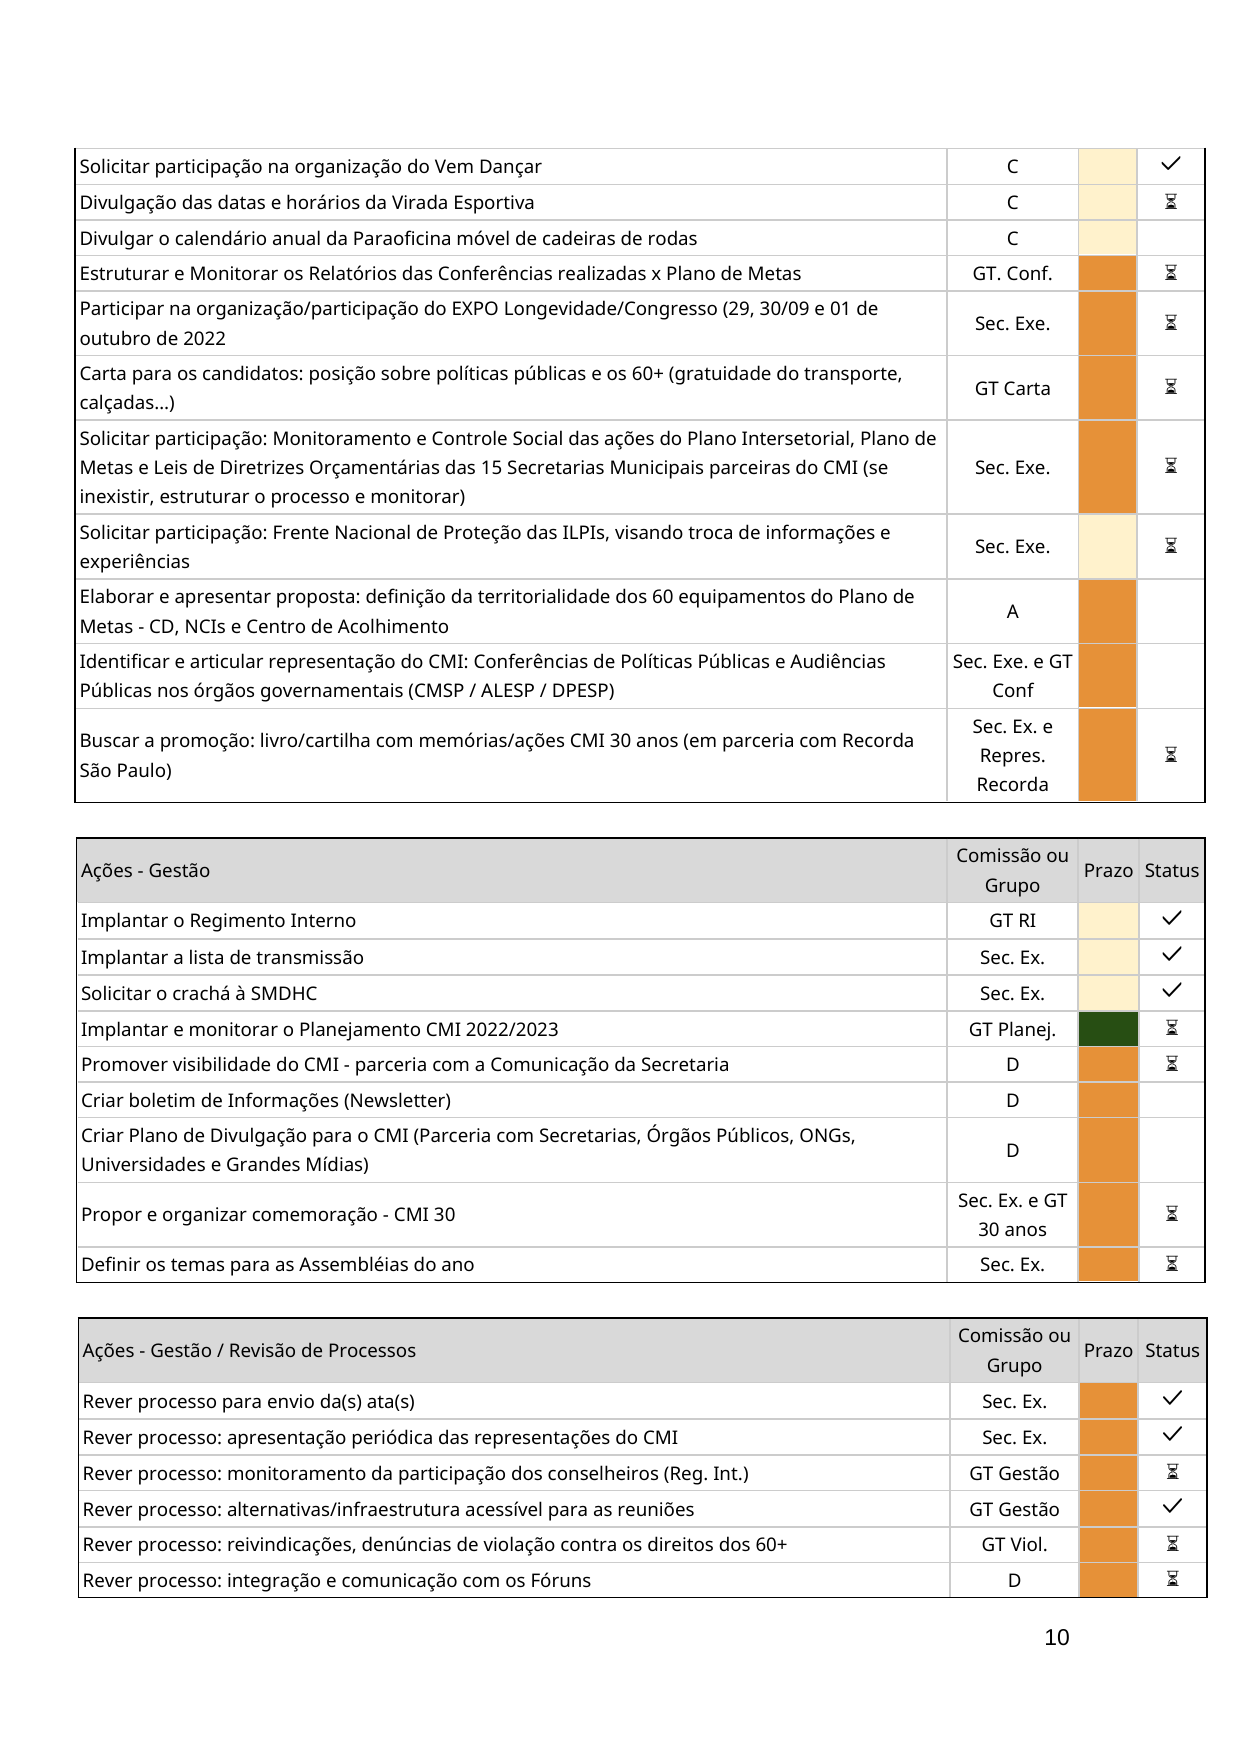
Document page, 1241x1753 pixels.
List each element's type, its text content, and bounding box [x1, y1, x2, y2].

table_cell A [948, 580, 1078, 643]
table_cell Solicitar participação na organização do Vem Dançar [76, 149, 946, 184]
table_cell GT Gestão [951, 1491, 1078, 1526]
table_cell C [948, 185, 1078, 219]
table_cell Solicitar participação: Monitoramento e Controle Social das ações do Plano Intersetorial, Plano de Metas e Leis de Diretrizes Orçamentárias das 15 Secretarias Municipais parceiras do CMI (se inexistir, estruturar o processo e monitorar) [76, 421, 946, 513]
table_cell [1079, 292, 1136, 355]
table_cell [1079, 515, 1136, 578]
table_header Ações - Gestão / Revisão de Processos [79, 1319, 949, 1382]
table_cell Sec. Exe. [948, 515, 1078, 578]
table_cell Rever processo: monitoramento da participação dos conselheiros (Reg. Int.) [79, 1456, 949, 1490]
table_cell ⏳ [1138, 421, 1204, 513]
table_cell [1140, 1118, 1204, 1181]
table_cell ⏳ [1138, 185, 1204, 219]
table_cell Implantar e monitorar o Planejamento CMI 2022/2023 [77, 1011, 946, 1046]
table_cell [1080, 1528, 1137, 1561]
table_cell [1079, 940, 1138, 974]
table_cell [1140, 1083, 1204, 1117]
table_header Ações - Gestão [77, 839, 946, 902]
table_cell [1140, 903, 1204, 938]
table_cell Implantar o Regimento Interno [77, 903, 946, 938]
table_cell [1079, 1118, 1138, 1181]
table_cell Estruturar e Monitorar os Relatórios das Conferências realizadas x Plano de Metas [76, 256, 946, 290]
table_cell Rever processo: integração e comunicação com os Fóruns [79, 1563, 949, 1597]
table_cell [1079, 149, 1136, 184]
picture [1162, 907, 1182, 928]
table_cell [1080, 1456, 1137, 1490]
table_cell Criar Plano de Divulgação para o CMI (Parceria com Secretarias, Órgãos Públicos, ONGs, Universidades e Grandes Mídias) [77, 1118, 946, 1181]
table_cell Identificar e articular representação do CMI: Conferências de Políticas Públicas e Audiências Públicas nos órgãos governamentais (CMSP / ALESP / DPESP) [76, 644, 946, 707]
table_cell GT Carta [948, 356, 1078, 419]
picture [1163, 1423, 1182, 1444]
table_cell Propor e organizar comemoração - CMI 30 [77, 1183, 946, 1246]
table_cell Solicitar o crachá à SMDHC [77, 975, 946, 1010]
table_cell [1079, 580, 1136, 643]
table_cell ⏳ [1140, 1012, 1204, 1046]
table_cell Divulgar o calendário anual da Paraoficina móvel de cadeiras de rodas [76, 221, 946, 254]
table_cell Sec. Ex. [951, 1420, 1078, 1454]
table_cell [1079, 1047, 1138, 1081]
table_header Comissão ou Grupo [948, 839, 1077, 902]
table_cell ⏳ [1138, 709, 1204, 801]
table_cell ⏳ [1138, 256, 1204, 290]
picture [1161, 153, 1181, 173]
table_cell [1079, 256, 1136, 290]
table_cell Rever processo para envio da(s) ata(s) [79, 1383, 949, 1418]
table_cell [1138, 149, 1204, 184]
table_cell D [948, 1047, 1077, 1081]
table_cell Rever processo: alternativas/infraestrutura acessível para as reuniões [79, 1491, 949, 1526]
table_cell Sec. Ex. [948, 1248, 1077, 1281]
table_cell [1138, 221, 1204, 254]
picture [1162, 943, 1182, 964]
table_cell Sec. Ex. e Repres. Recorda [948, 709, 1078, 801]
table_cell [1079, 709, 1136, 801]
table_cell [1079, 1183, 1138, 1246]
table_cell Definir os temas para as Assembléias do ano [77, 1247, 946, 1281]
table_cell GT Viol. [951, 1528, 1078, 1561]
picture [1163, 1495, 1182, 1516]
table_header Status [1140, 839, 1204, 902]
table_cell ⏳ [1138, 356, 1204, 419]
table_cell GT Planej. [948, 1012, 1077, 1046]
table_cell [1079, 1083, 1138, 1117]
table_cell [1079, 185, 1136, 219]
table_cell ⏳ [1138, 515, 1204, 578]
table_cell Buscar a promoção: livro/cartilha com memórias/ações CMI 30 anos (em parceria com Recorda São Paulo) [76, 709, 946, 801]
table_cell C [948, 221, 1078, 254]
table_cell [1079, 644, 1136, 707]
table_cell [1079, 356, 1136, 419]
table_cell Sec. Ex. e GT 30 anos [948, 1183, 1077, 1246]
table_cell [1079, 903, 1138, 938]
table_cell ⏳ [1139, 1563, 1206, 1597]
table_cell Sec. Exe. e GT Conf [948, 644, 1078, 707]
table_cell Rever processo: apresentação periódica das representações do CMI [79, 1420, 949, 1454]
table_cell [1139, 1383, 1206, 1418]
table_cell D [948, 1118, 1077, 1181]
picture [1163, 1387, 1182, 1408]
table_cell [1140, 940, 1204, 974]
table_cell [1079, 1248, 1138, 1281]
table_cell Rever processo: reivindicações, denúncias de violação contra os direitos dos 60+ [79, 1528, 949, 1561]
table_cell [1138, 644, 1204, 707]
table_cell ⏳ [1139, 1528, 1206, 1561]
table_cell Sec. Exe. [948, 292, 1078, 355]
table_cell Sec. Exe. [948, 421, 1078, 513]
table_cell Carta para os candidatos: posição sobre políticas públicas e os 60+ (gratuidade do transporte, calçadas…) [76, 356, 946, 419]
table_cell Elaborar e apresentar proposta: definição da territorialidade dos 60 equipamentos do Plano de Metas - CD, NCIs e Centro de Acolhimento [76, 580, 946, 643]
table_cell [1079, 1012, 1138, 1046]
table_cell ⏳ [1140, 1183, 1204, 1246]
table_cell [1139, 1420, 1206, 1454]
table_cell [1080, 1420, 1137, 1454]
table_cell Divulgação das datas e horários da Virada Esportiva [76, 185, 946, 219]
table_cell Criar boletim de Informações (Newsletter) [77, 1082, 946, 1117]
table_cell D [951, 1563, 1078, 1597]
table_cell ⏳ [1139, 1456, 1206, 1490]
table_cell [1079, 976, 1138, 1010]
table_cell [1140, 976, 1204, 1010]
table_header Comissão ou Grupo [951, 1319, 1078, 1382]
table_cell [1138, 580, 1204, 643]
table_cell [1079, 421, 1136, 513]
table_cell Solicitar participação: Frente Nacional de Proteção das ILPIs, visando troca de informações e experiências [76, 515, 946, 578]
table_cell ⏳ [1140, 1248, 1204, 1281]
picture [1162, 980, 1182, 1000]
table_cell D [948, 1083, 1077, 1117]
table_cell Sec. Ex. [951, 1383, 1078, 1418]
table_header Status [1139, 1319, 1206, 1382]
table_header Prazo [1079, 839, 1138, 902]
table_cell GT Gestão [951, 1456, 1078, 1490]
table_header Prazo [1080, 1319, 1137, 1382]
table_cell [1080, 1563, 1137, 1597]
table_cell [1139, 1491, 1206, 1526]
table_cell GT. Conf. [948, 256, 1078, 290]
table_cell Promover visibilidade do CMI - parceria com a Comunicação da Secretaria [77, 1047, 946, 1081]
table_cell [1079, 221, 1136, 254]
table_cell GT RI [948, 903, 1077, 938]
table_cell Implantar a lista de transmissão [77, 939, 946, 974]
table_cell ⏳ [1138, 292, 1204, 355]
table_cell [1080, 1491, 1137, 1526]
table_cell C [948, 149, 1078, 184]
table_cell ⏳ [1140, 1047, 1204, 1081]
table_cell Sec. Ex. [948, 976, 1077, 1010]
table_cell Sec. Ex. [948, 940, 1077, 974]
table_cell [1080, 1383, 1137, 1418]
table_cell Participar na organização/participação do EXPO Longevidade/Congresso (29, 30/09 e 01 de outubro de 2022 [76, 292, 946, 355]
